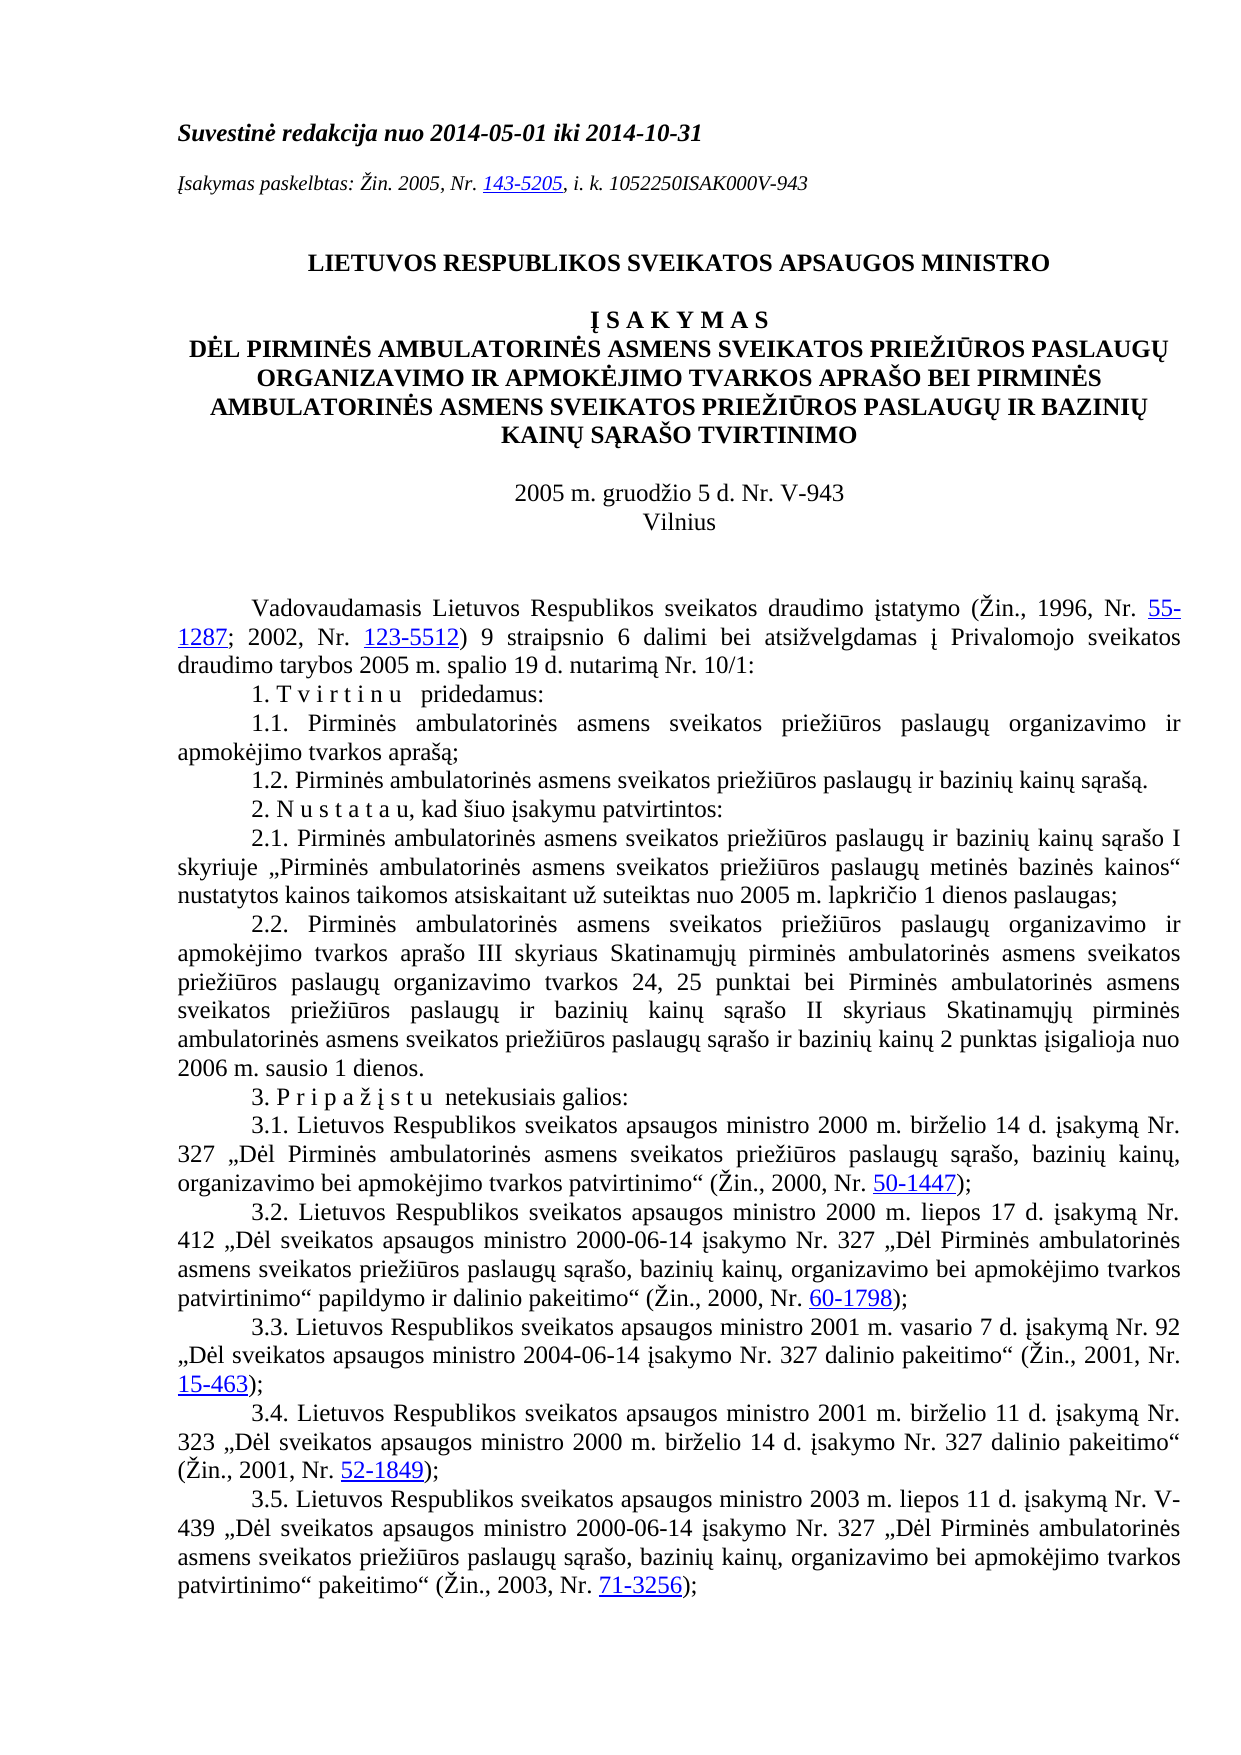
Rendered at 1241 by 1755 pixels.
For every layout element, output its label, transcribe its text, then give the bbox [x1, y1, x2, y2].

text Į S A K Y M A S [177, 305, 1181, 334]
text 3.2. Lietuvos Respublikos sveikatos apsaugos ministro 2000 m. liepos 17 d. įsakymą Nr. 412 „Dėl sveikatos apsaugos ministro 2000-06-14 įsakymo Nr. 327 „Dėl Pirminės ambulatorinės asmens sveikatos priežiūros paslaugų sąrašo, bazinių kainų, organizavimo bei apmokėjimo tvarkos patvirtinimo“ papildymo ir dalinio pakeitimo“ (Žin., 2000, Nr. 60-1798); [177, 1197, 1181, 1312]
text 3.5. Lietuvos Respublikos sveikatos apsaugos ministro 2003 m. liepos 11 d. įsakymą Nr. V-439 „Dėl sveikatos apsaugos ministro 2000-06-14 įsakymo Nr. 327 „Dėl Pirminės ambulatorinės asmens sveikatos priežiūros paslaugų sąrašo, bazinių kainų, organizavimo bei apmokėjimo tvarkos patvirtinimo“ pakeitimo“ (Žin., 2003, Nr. 71-3256); [177, 1484, 1181, 1599]
text Vadovaudamasis Lietuvos Respublikos sveikatos draudimo įstatymo (Žin., 1996, Nr. 55-1287; 2002, Nr. 123-5512) 9 straipsnio 6 dalimi bei atsižvelgdamas į Privalomojo sveikatos draudimo tarybos 2005 m. spalio 19 d. nutarimą Nr. 10/1: [177, 593, 1181, 679]
text 3. Pripažįstu netekusiais galios: [177, 1082, 1181, 1110]
text 1.1. Pirminės ambulatorinės asmens sveikatos priežiūros paslaugų organizavimo ir apmokėjimo tvarkos aprašą; [177, 708, 1181, 765]
text 3.3. Lietuvos Respublikos sveikatos apsaugos ministro 2001 m. vasario 7 d. įsakymą Nr. 92 „Dėl sveikatos apsaugos ministro 2004-06-14 įsakymo Nr. 327 dalinio pakeitimo“ (Žin., 2001, Nr. 15-463); [177, 1312, 1181, 1398]
text 3.4. Lietuvos Respublikos sveikatos apsaugos ministro 2001 m. birželio 11 d. įsakymą Nr. 323 „Dėl sveikatos apsaugos ministro 2000 m. birželio 14 d. įsakymo Nr. 327 dalinio pakeitimo“ (Žin., 2001, Nr. 52-1849); [177, 1398, 1181, 1484]
text 1. Tvirtinu pridedamus: [177, 679, 1181, 708]
text 2005 m. gruodžio 5 d. Nr. V-943 [177, 478, 1181, 507]
text LIETUVOS RESPUBLIKOS SVEIKATOS APSAUGOS MINISTRO [177, 248, 1181, 277]
text 2. Nustatau, kad šiuo įsakymu patvirtintos: [177, 794, 1181, 823]
text Suvestinė redakcija nuo 2014-05-01 iki 2014-10-31 [177, 118, 1181, 147]
text DĖL PIRMINĖS AMBULATORINĖS ASMENS SVEIKATOS PRIEŽIŪROS PASLAUGŲ ORGANIZAVIMO IR APMOKĖJIMO TVARKOS APRAŠO BEI PIRMINĖS AMBULATORINĖS ASMENS SVEIKATOS PRIEŽIŪROS PASLAUGŲ IR BAZINIŲ KAINŲ SĄRAŠO TVIRTINIMO [177, 334, 1181, 449]
text Įsakymas paskelbtas: Žin. 2005, Nr. 143-5205, i. k. 1052250ISAK000V-943 [177, 171, 1181, 195]
text Vilnius [177, 507, 1181, 535]
text 2.1. Pirminės ambulatorinės asmens sveikatos priežiūros paslaugų ir bazinių kainų sąrašo I skyriuje „Pirminės ambulatorinės asmens sveikatos priežiūros paslaugų metinės bazinės kainos“ nustatytos kainos taikomos atsiskaitant už suteiktas nuo 2005 m. lapkričio 1 dienos paslaugas; [177, 823, 1181, 909]
text 3.1. Lietuvos Respublikos sveikatos apsaugos ministro 2000 m. birželio 14 d. įsakymą Nr. 327 „Dėl Pirminės ambulatorinės asmens sveikatos priežiūros paslaugų sąrašo, bazinių kainų, organizavimo bei apmokėjimo tvarkos patvirtinimo“ (Žin., 2000, Nr. 50-1447); [177, 1110, 1181, 1197]
text 2.2. Pirminės ambulatorinės asmens sveikatos priežiūros paslaugų organizavimo ir apmokėjimo tvarkos aprašo III skyriaus Skatinamųjų pirminės ambulatorinės asmens sveikatos priežiūros paslaugų organizavimo tvarkos 24, 25 punktai bei Pirminės ambulatorinės asmens sveikatos priežiūros paslaugų ir bazinių kainų sąrašo II skyriaus Skatinamųjų pirminės ambulatorinės asmens sveikatos priežiūros paslaugų sąrašo ir bazinių kainų 2 punktas įsigalioja nuo 2006 m. sausio 1 dienos. [177, 909, 1181, 1082]
text 1.2. Pirminės ambulatorinės asmens sveikatos priežiūros paslaugų ir bazinių kainų sąrašą. [177, 765, 1181, 794]
